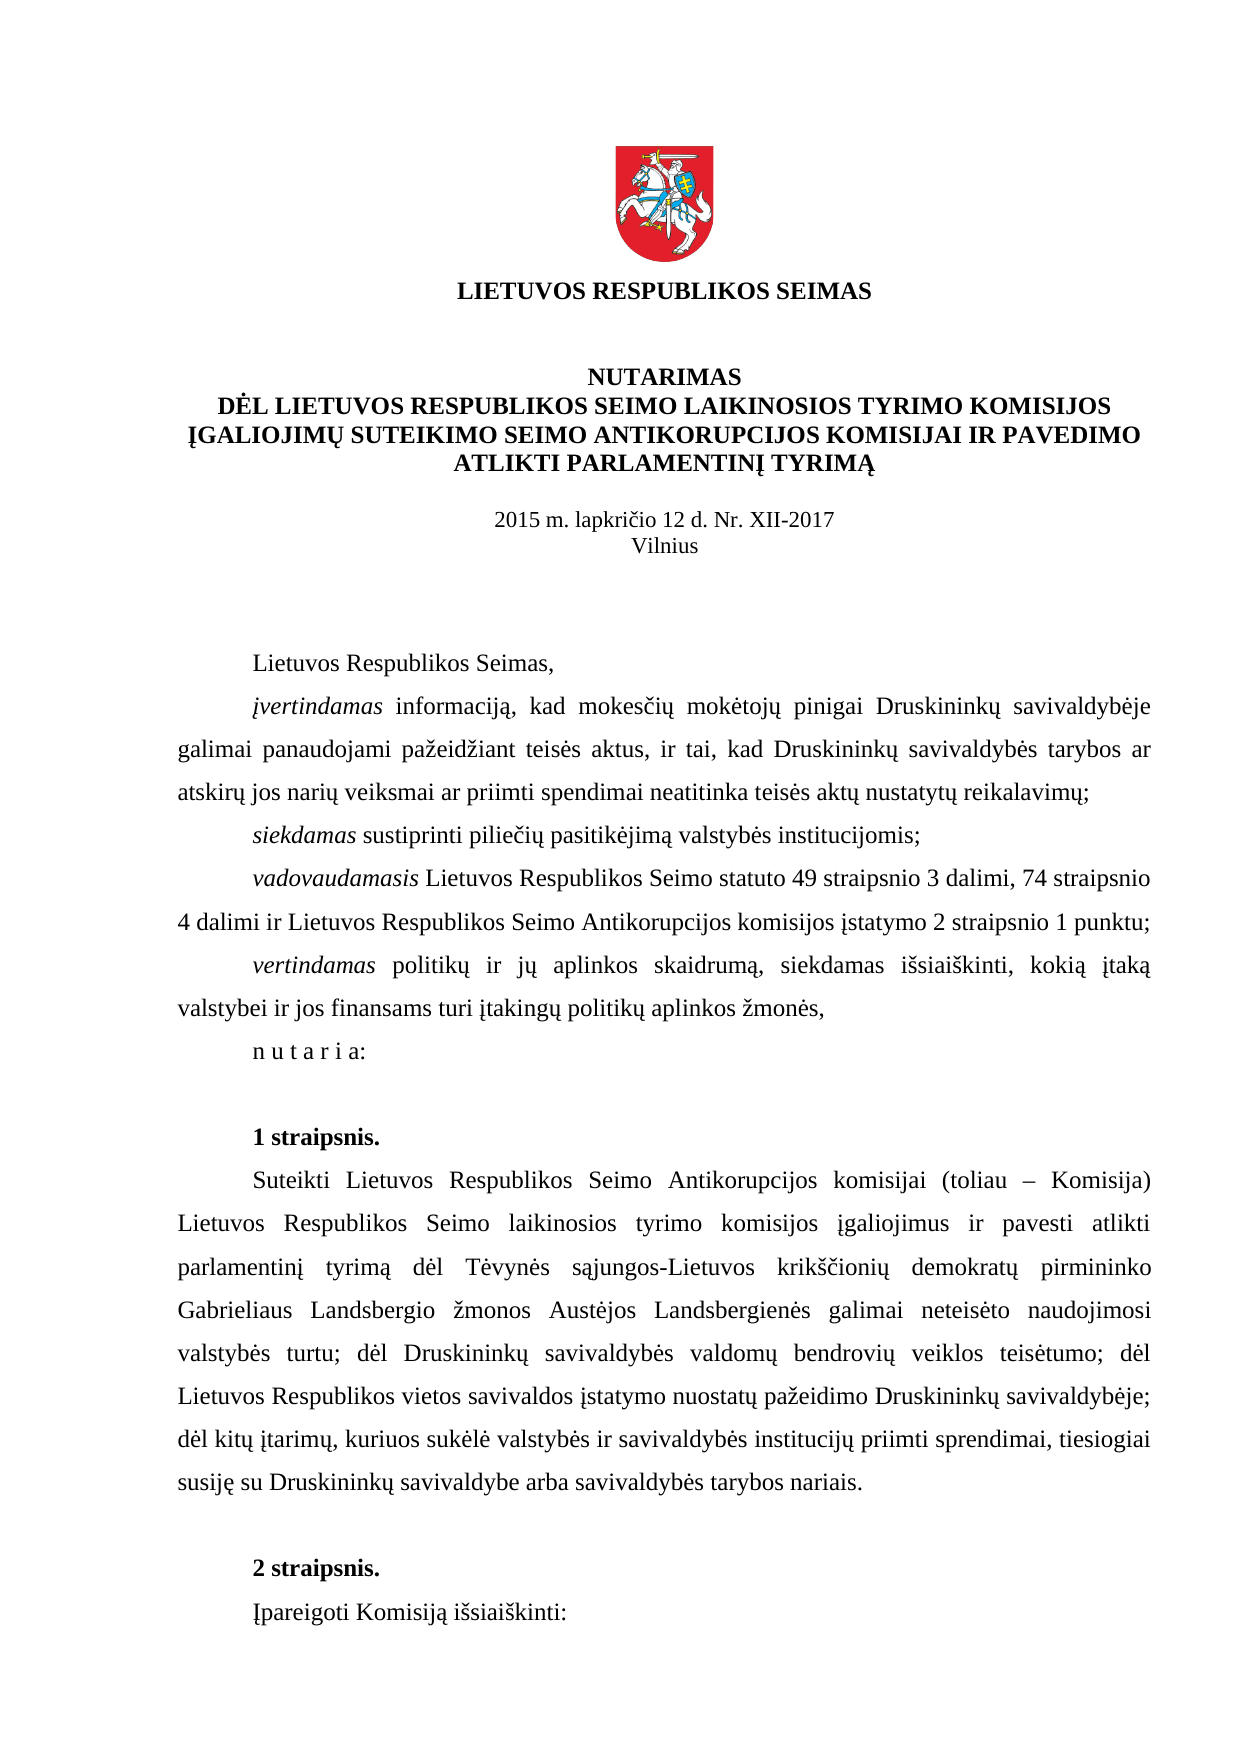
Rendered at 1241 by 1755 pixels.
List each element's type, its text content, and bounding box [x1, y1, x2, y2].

text NUTARIMAS [177, 362, 1152, 391]
text 2015 m. lapkričio 12 d. Nr. XII-2017 [177, 506, 1152, 532]
text LIETUVOS RESPUBLIKOS SEIMAS [177, 276, 1152, 305]
text vertindamas politikų ir jų aplinkos skaidrumą, siekdamas išsiaiškinti, kokią įtaką valstybei ir jos finansams turi įtakingų politikų aplinkos žmonės, [177, 950, 1152, 1022]
text 2 straipsnis. [177, 1553, 1152, 1582]
text DĖL LIETUVOS RESPUBLIKOS SEIMO LAIKINOSIOS TYRIMO KOMISIJOS ĮGALIOJIMŲ SUTEIKIMO SEIMO ANTIKORUPCIJOS KOMISIJAI IR PAVEDIMO ATLIKTI PARLAMENTINĮ TYRIMĄ [177, 391, 1152, 477]
text siekdamas sustiprinti piliečių pasitikėjimą valstybės institucijomis; [177, 820, 1152, 849]
text vadovaudamasis Lietuvos Respublikos Seimo statuto 49 straipsnio 3 dalimi, 74 straipsnio 4 dalimi ir Lietuvos Respublikos Seimo Antikorupcijos komisijos įstatymo 2 straipsnio 1 punktu; [177, 863, 1152, 935]
text Vilnius [177, 532, 1152, 559]
text įvertindamas informaciją, kad mokesčių mokėtojų pinigai Druskininkų savivaldybėje galimai panaudojami pažeidžiant teisės aktus, ir tai, kad Druskininkų savivaldybės tarybos ar atskirų jos narių veiksmai ar priimti spendimai neatitinka teisės aktų nustatytų reikalavimų; [177, 691, 1152, 806]
text 1 straipsnis. [177, 1122, 1152, 1151]
text Lietuvos Respublikos Seimas, [177, 648, 1152, 677]
text Suteikti Lietuvos Respublikos Seimo Antikorupcijos komisijai (toliau – Komisija) Lietuvos Respublikos Seimo laikinosios tyrimo komisijos įgaliojimus ir pavesti atlikti parlamentinį tyrimą dėl Tėvynės sąjungos-Lietuvos krikščionių demokratų pirmininko Gabrieliaus Landsbergio žmonos Austėjos Landsbergienės galimai neteisėto naudojimosi valstybės turtu; dėl Druskininkų savivaldybės valdomų bendrovių veiklos teisėtumo; dėl Lietuvos Respublikos vietos savivaldos įstatymo nuostatų pažeidimo Druskininkų savivaldybėje; dėl kitų įtarimų, kuriuos sukėlė valstybės ir savivaldybės institucijų priimti sprendimai, tiesiogiai susiję su Druskininkų savivaldybe arba savivaldybės tarybos nariais. [177, 1165, 1152, 1496]
text n u t a r i a: [177, 1036, 1152, 1065]
text Įpareigoti Komisiją išsiaiškinti: [177, 1597, 1152, 1625]
